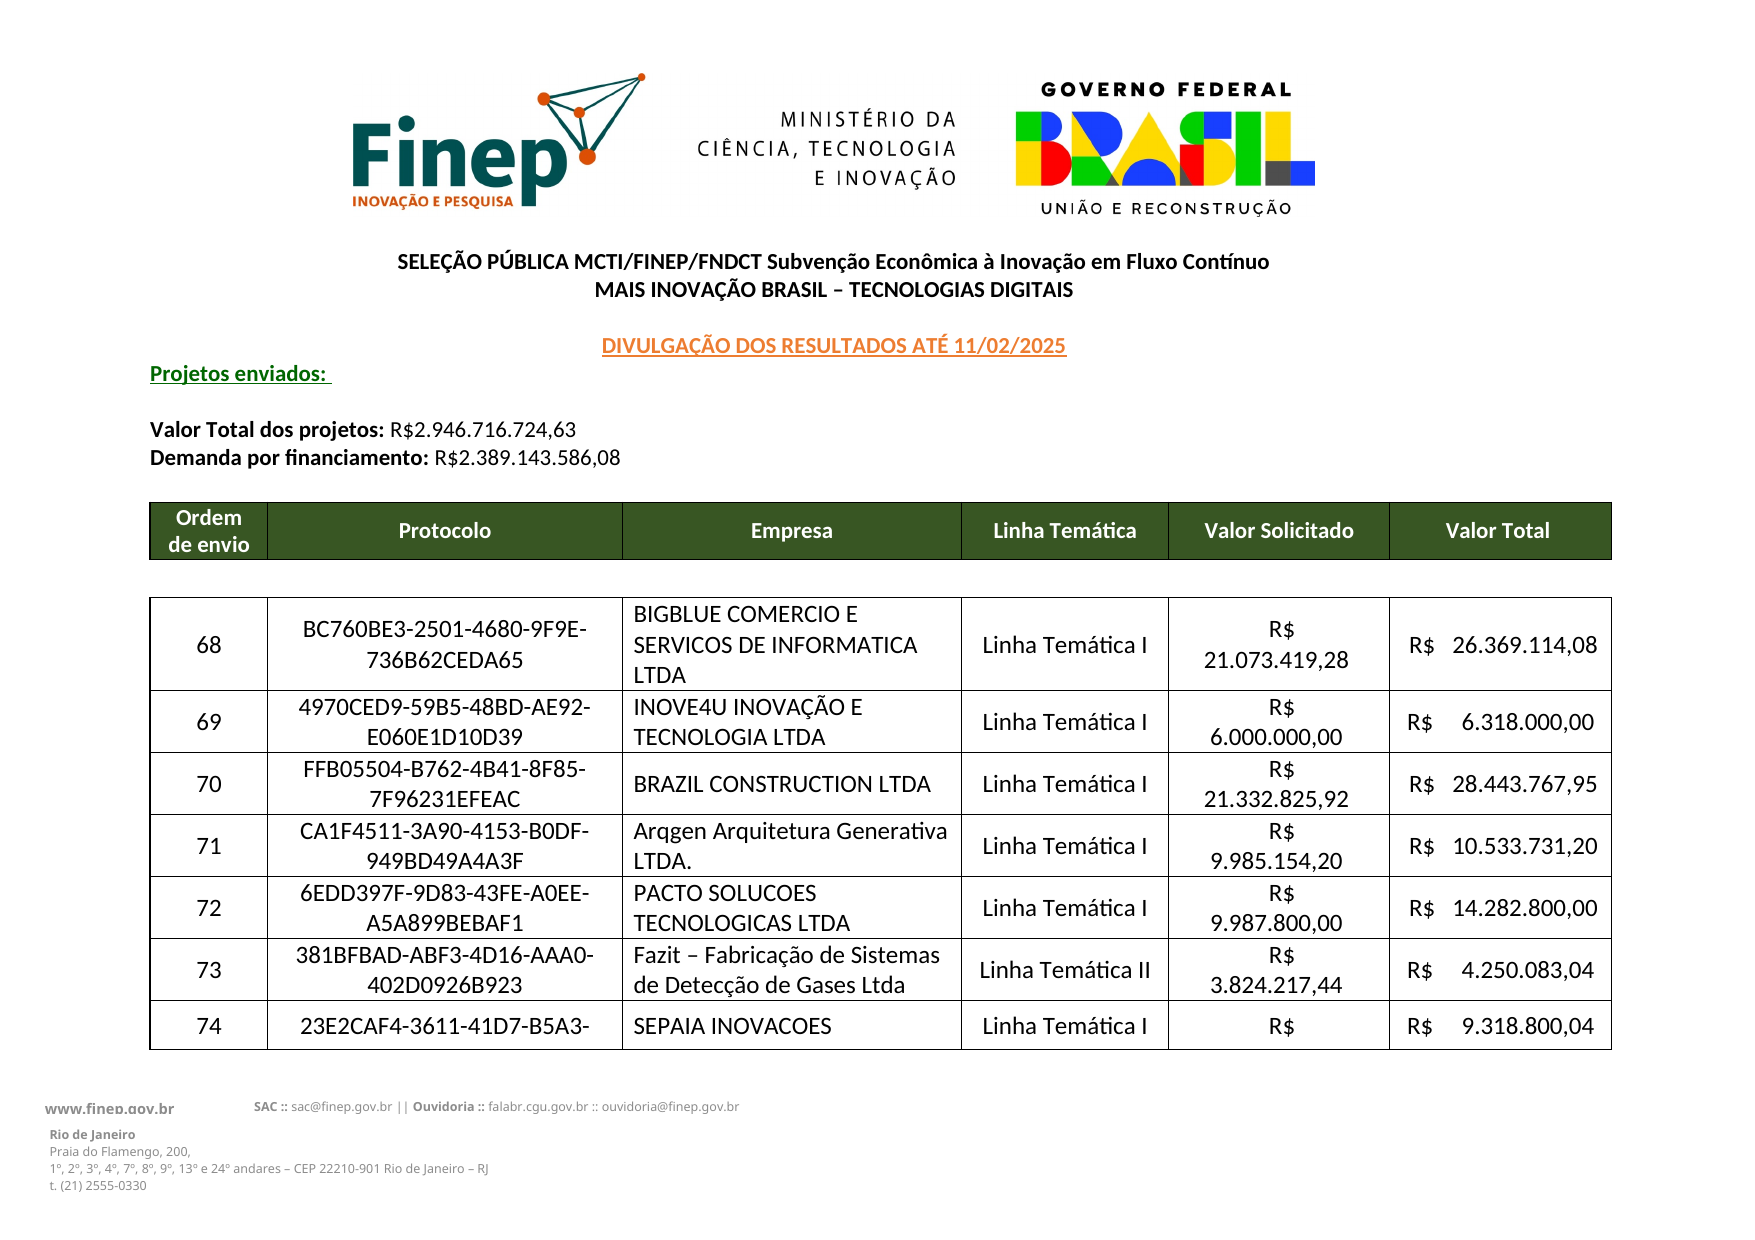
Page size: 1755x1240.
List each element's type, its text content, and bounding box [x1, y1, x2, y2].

table_cell R$ 10.533.731,20 [1390, 815, 1611, 876]
table_cell SEPAIA INOVACOES [623, 1001, 961, 1049]
table_cell Linha Temática I [962, 753, 1168, 814]
table_cell 6EDD397F-9D83-43FE-A0EE-A5A899BEBAF1 [268, 877, 622, 938]
table_cell PACTO SOLUCOES TECNOLOGICAS LTDA [623, 877, 961, 938]
table_cell R$ 9.318.800,04 [1390, 1001, 1611, 1049]
table_cell R$ 21.332.825,92 [1169, 753, 1389, 814]
table_cell 74 [151, 1001, 267, 1049]
table_cell Fazit – Fabricação de Sistemas de Detecção de Gases Ltda [623, 939, 961, 1000]
table_cell 72 [151, 877, 267, 938]
table_cell Linha Temática I [962, 691, 1168, 752]
table_cell 69 [151, 691, 267, 752]
table_cell R$ 14.282.800,00 [1390, 877, 1611, 938]
table_cell BC760BE3-2501-4680-9F9E-736B62CEDA65 [268, 598, 622, 690]
table_cell 71 [151, 815, 267, 876]
table_cell Arqgen Arquitetura Generativa LTDA. [623, 815, 961, 876]
table_cell R$ 21.073.419,28 [1169, 598, 1389, 690]
table_cell R$ 3.824.217,44 [1169, 939, 1389, 1000]
table_cell Linha Temática I [962, 1001, 1168, 1049]
table_cell R$ 4.250.083,04 [1390, 939, 1611, 1000]
table_cell FFB05504-B762-4B41-8F85-7F96231EFEAC [268, 753, 622, 814]
table_cell Linha Temática I [962, 598, 1168, 690]
table_cell R$ 26.369.114,08 [1390, 598, 1611, 690]
table_cell 70 [151, 753, 267, 814]
table_cell 381BFBAD-ABF3-4D16-AAA0-402D0926B923 [268, 939, 622, 1000]
table_cell R$ 6.000.000,00 [1169, 691, 1389, 752]
table_cell R$ 6.318.000,00 [1390, 691, 1611, 752]
table_cell Linha Temática I [962, 877, 1168, 938]
table_cell R$ 9.985.154,20 [1169, 815, 1389, 876]
table_cell Linha Temática I [962, 815, 1168, 876]
table_cell 4970CED9-59B5-48BD-AE92-E060E1D10D39 [268, 691, 622, 752]
table_cell 73 [151, 939, 267, 1000]
table_cell CA1F4511-3A90-4153-B0DF-949BD49A4A3F [268, 815, 622, 876]
table_cell R$ 28.443.767,95 [1390, 753, 1611, 814]
table_cell BIGBLUE COMERCIO E SERVICOS DE INFORMATICA LTDA [623, 598, 961, 690]
table_cell R$ 9.987.800,00 [1169, 877, 1389, 938]
table_cell BRAZIL CONSTRUCTION LTDA [623, 753, 961, 814]
table_cell 68 [151, 598, 267, 690]
table_cell R$ [1169, 1001, 1389, 1049]
table_cell INOVE4U INOVAÇÃO E TECNOLOGIA LTDA [623, 691, 961, 752]
table_cell 23E2CAF4-3611-41D7-B5A3- [268, 1001, 622, 1049]
table_cell Linha Temática II [962, 939, 1168, 1000]
